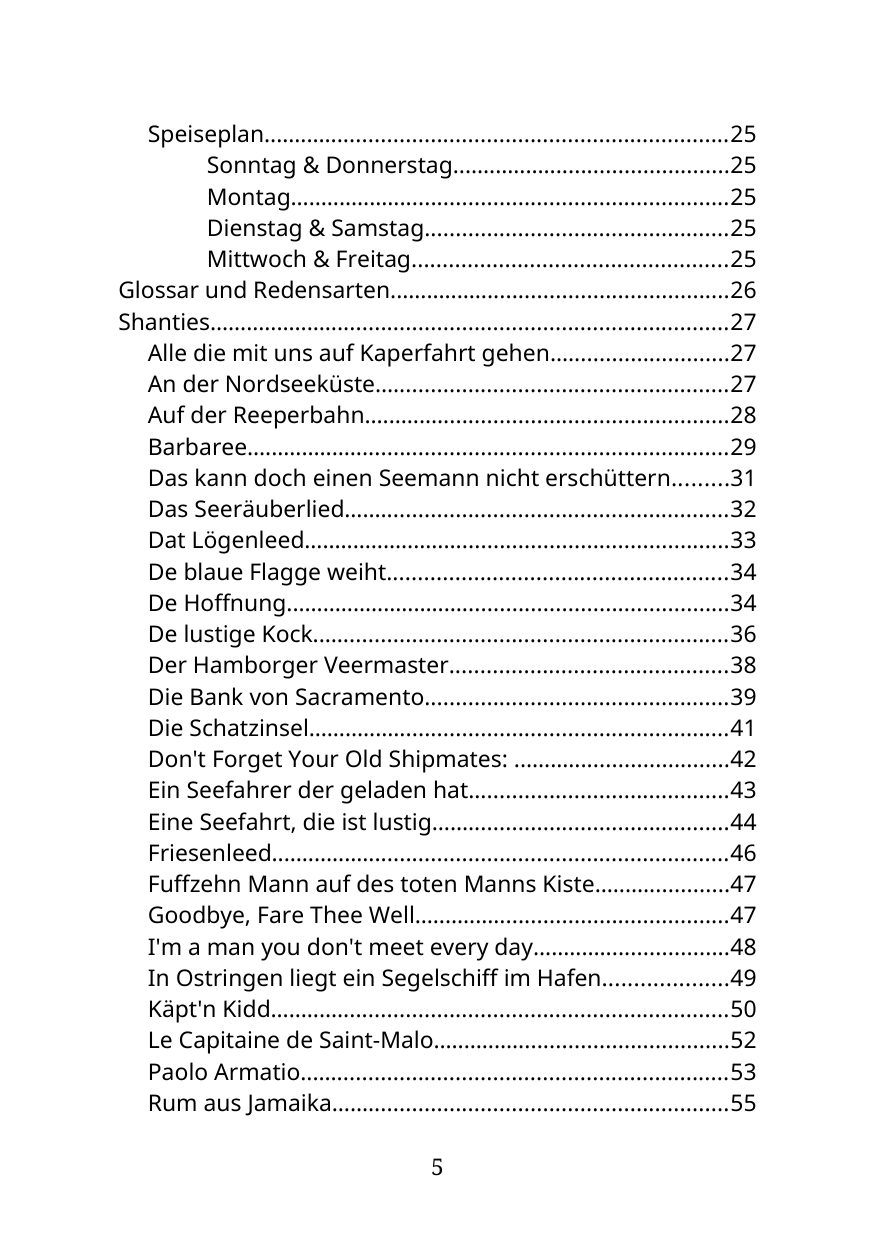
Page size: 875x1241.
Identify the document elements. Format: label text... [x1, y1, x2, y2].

text I'm a man you don't meet every day 48 [148, 931, 756, 962]
text De Hoffnung 34 [148, 587, 756, 618]
text Fuffzehn Mann auf des toten Manns Kiste 47 [148, 868, 756, 899]
text Montag 25 [207, 181, 756, 212]
text Don't Forget Your Old Shipmates: 42 [148, 743, 756, 774]
text Glossar und Redensarten 26 [118, 274, 756, 306]
text Alle die mit uns auf Kaperfahrt gehen 27 [148, 337, 756, 368]
text Barbaree 29 [148, 431, 756, 462]
text Das Seeräuberlied 32 [148, 493, 756, 524]
text Friesenleed 46 [148, 837, 756, 868]
text Ein Seefahrer der geladen hat 43 [148, 774, 756, 806]
text Speiseplan 25 [148, 118, 756, 149]
text Das kann doch einen Seemann nicht erschüttern 31 [148, 462, 756, 493]
text Auf der Reeperbahn 28 [148, 399, 756, 431]
text Die Bank von Sacramento 39 [148, 681, 756, 712]
text Goodbye, Fare Thee Well 47 [148, 899, 756, 931]
text An der Nordseeküste 27 [148, 368, 756, 399]
text Eine Seefahrt, die ist lustig 44 [148, 806, 756, 837]
text Dat Lögenleed 33 [148, 524, 756, 556]
text Shanties 27 [118, 306, 756, 337]
text Dienstag & Samstag 25 [207, 212, 756, 243]
text Die Schatzinsel 41 [148, 712, 756, 743]
text Sonntag & Donnerstag 25 [207, 149, 756, 181]
text Käpt'n Kidd 50 [148, 993, 756, 1024]
text Mittwoch & Freitag 25 [207, 243, 756, 274]
text Der Hamborger Veermaster 38 [148, 649, 756, 681]
text In Ostringen liegt ein Segelschiff im Hafen 49 [148, 962, 756, 993]
text Rum aus Jamaika 55 [148, 1087, 756, 1118]
text Paolo Armatio 53 [148, 1056, 756, 1087]
text Le Capitaine de Saint-Malo 52 [148, 1024, 756, 1056]
text De lustige Kock 36 [148, 618, 756, 649]
text De blaue Flagge weiht 34 [148, 556, 756, 587]
